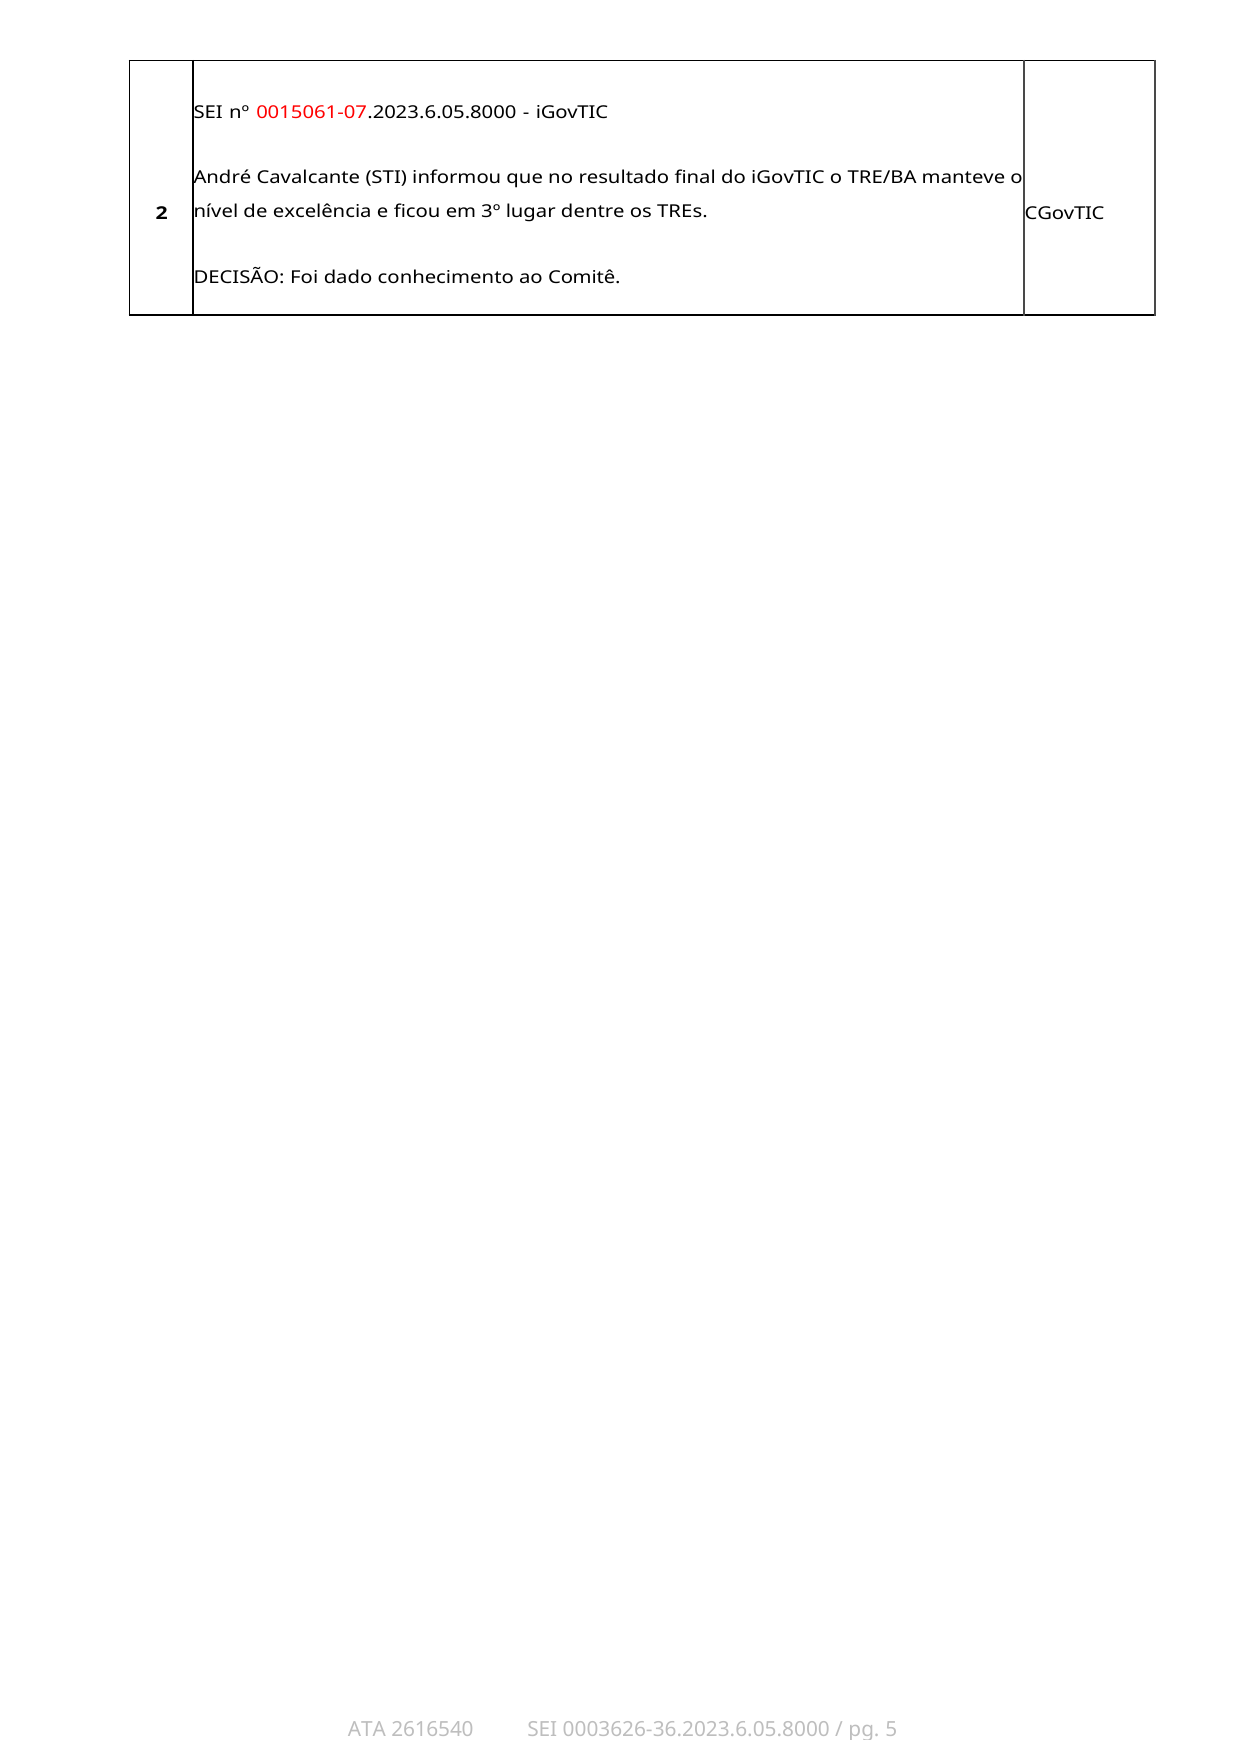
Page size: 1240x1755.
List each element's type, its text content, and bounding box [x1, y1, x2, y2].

table_header CGovTIC [1025, 61, 1154, 314]
table_header SEI nº 0015061-07.2023.6.05.8000 - iGovTIC André Cavalcante (STI) informou que no resultado final do iGovTIC o TRE/BA manteve o nível de excelência e ficou em 3º lugar dentre os TREs. DECISÃO: Foi dado conhecimento ao Comitê. [194, 61, 1023, 314]
table_header 2 [130, 61, 192, 314]
